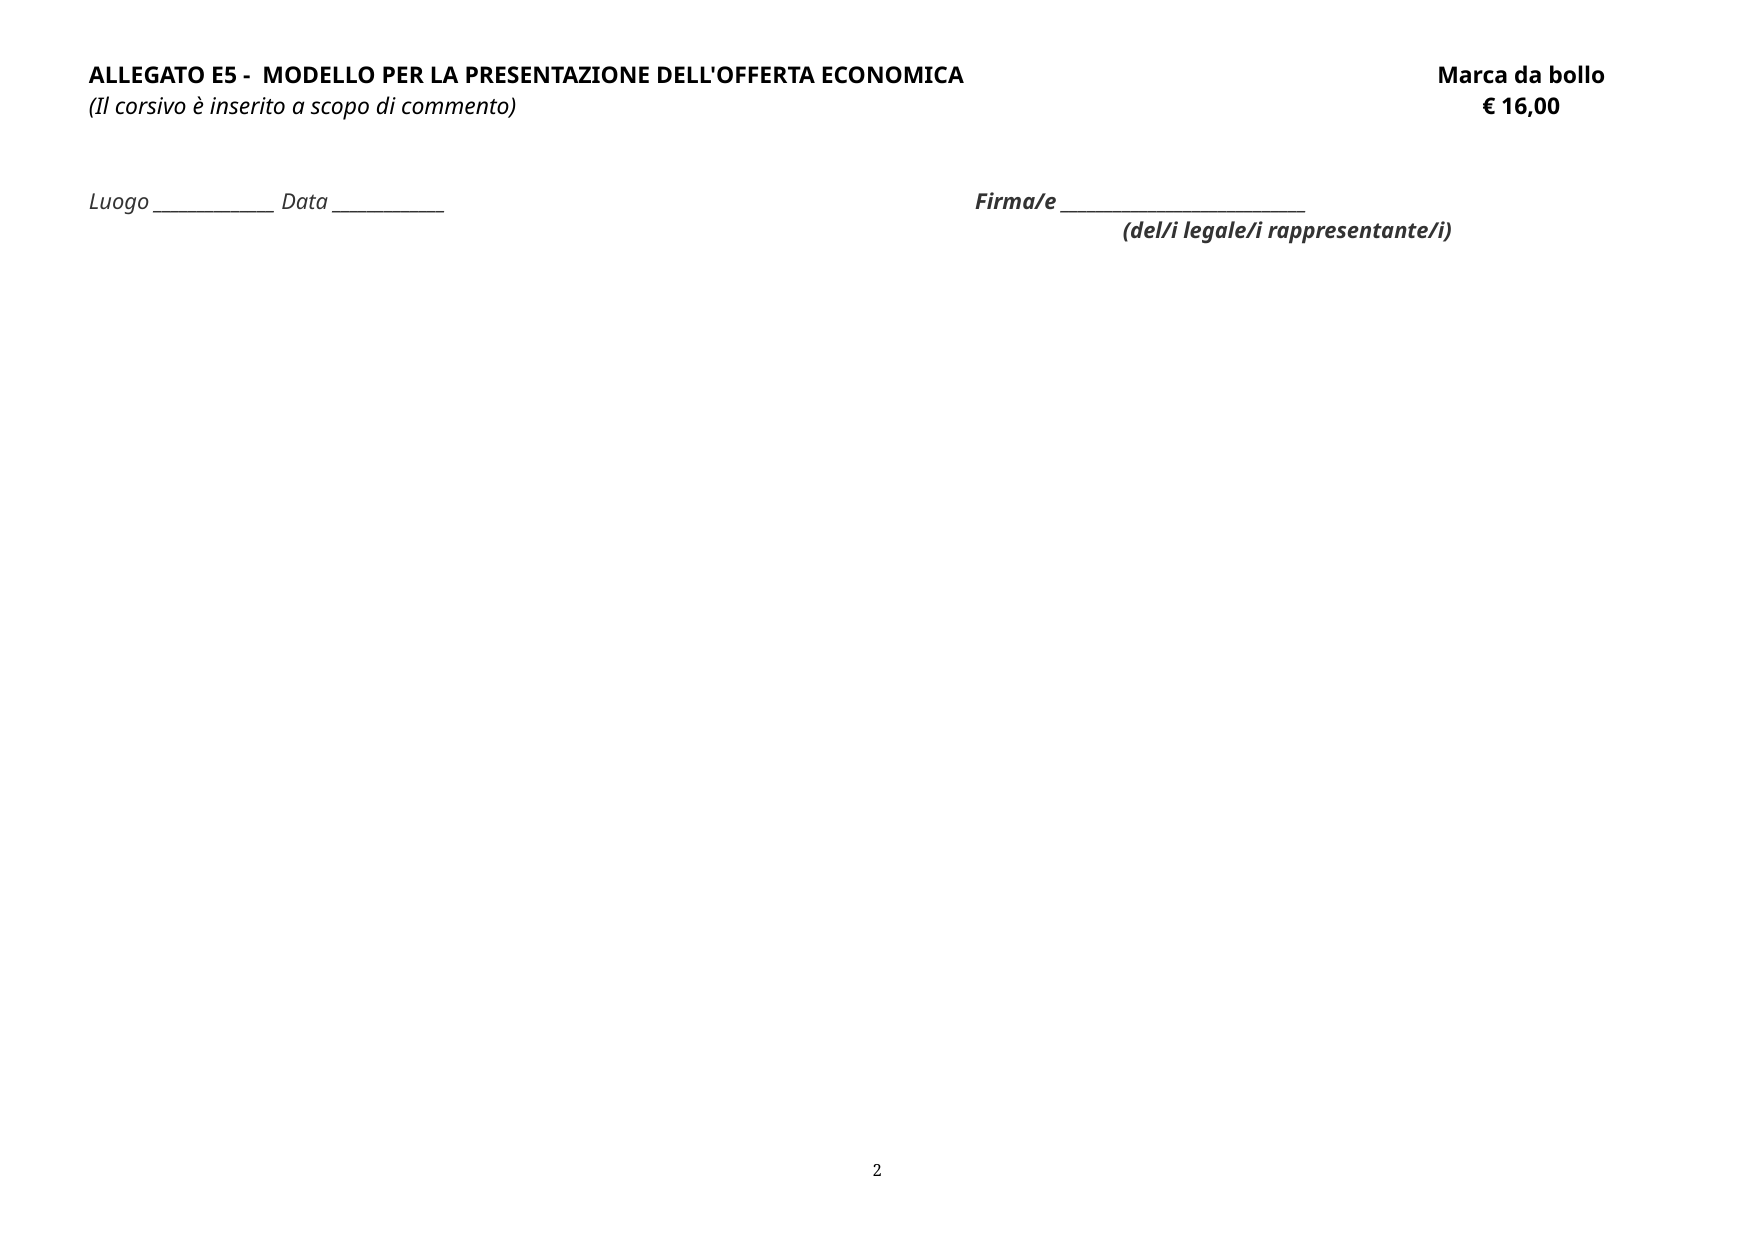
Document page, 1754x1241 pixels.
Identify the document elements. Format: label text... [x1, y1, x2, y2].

text (del/i legale/i rappresentante/i) [89, 216, 1665, 245]
text Luogo ______________ Data _____________ Firma/e ____________________________ [89, 186, 1665, 216]
